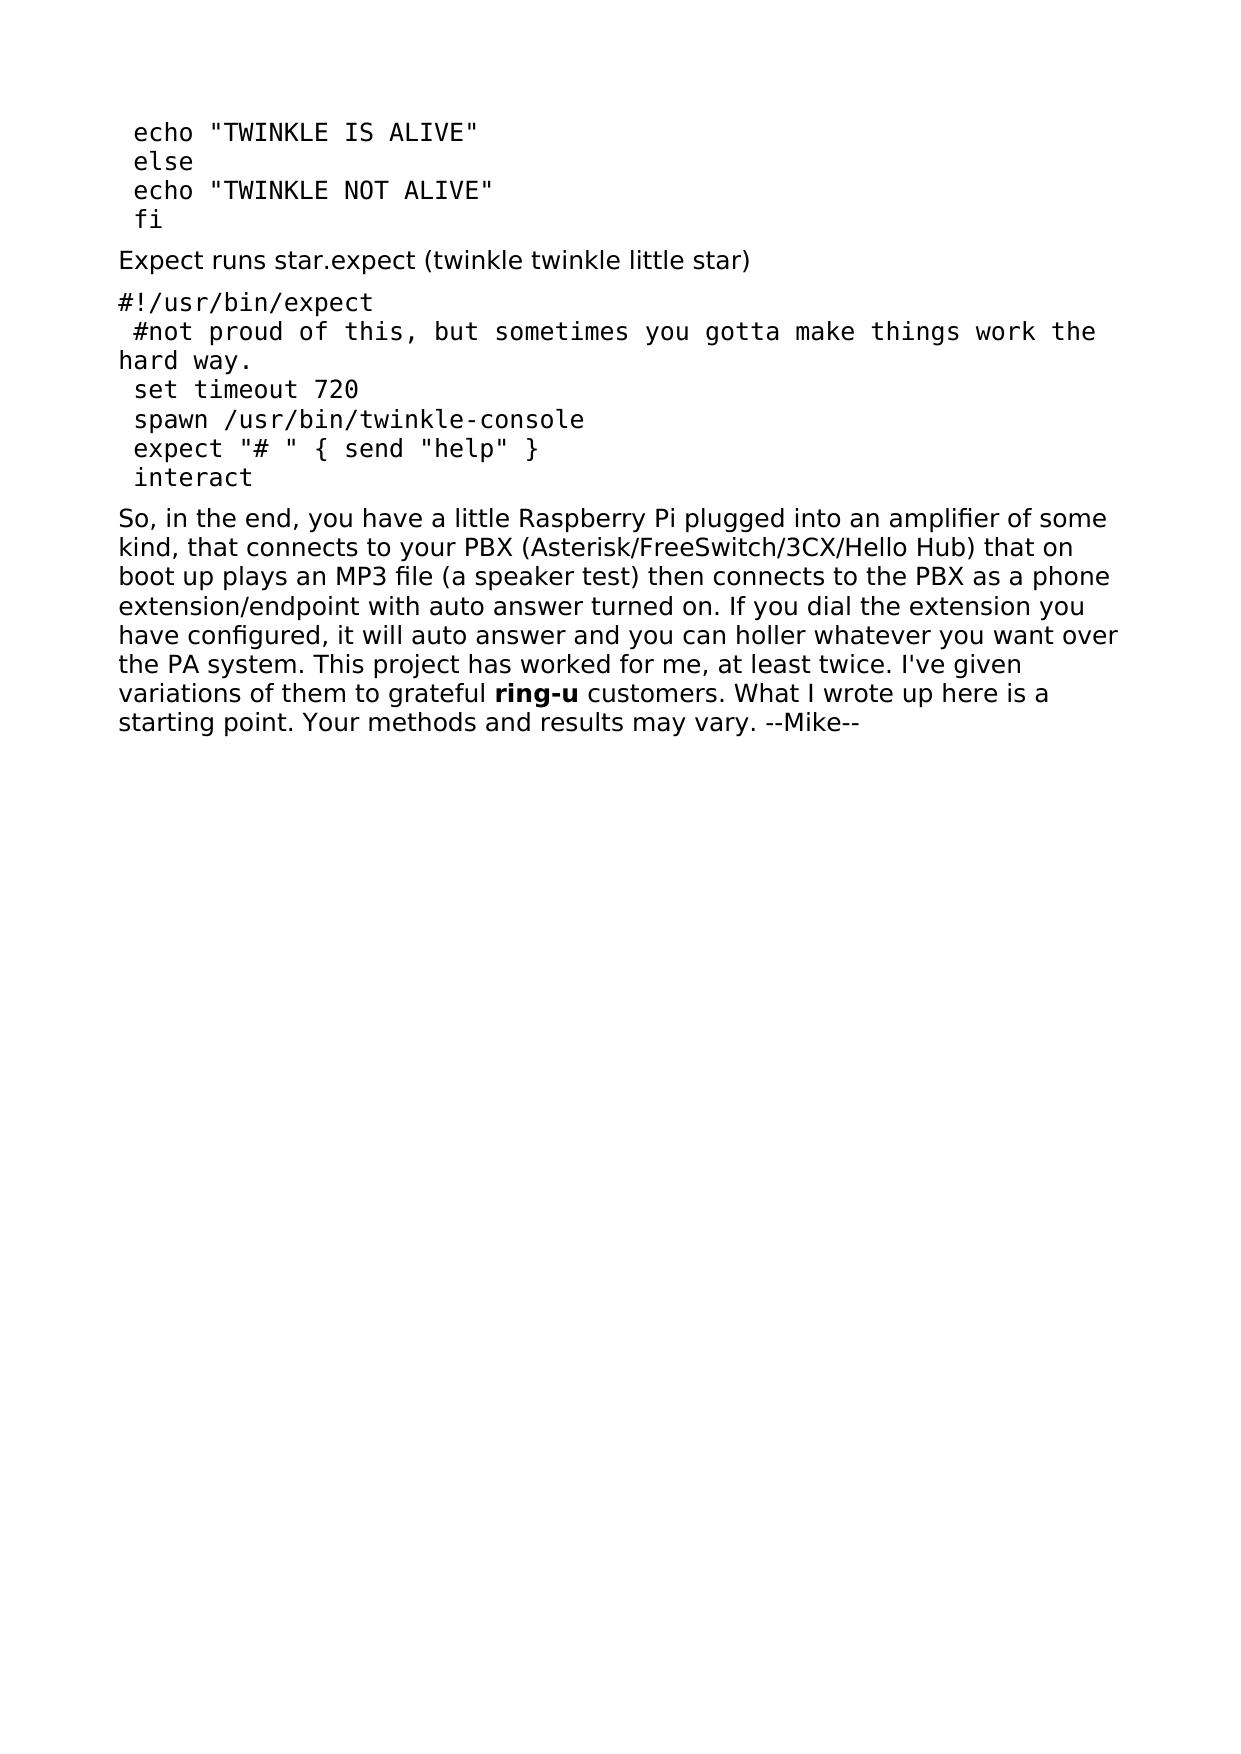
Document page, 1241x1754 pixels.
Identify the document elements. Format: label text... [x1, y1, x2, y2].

text echo "TWINKLE IS ALIVE" else echo "TWINKLE NOT ALIVE" fi [118, 118, 1122, 235]
text So, in the end, you have a little Raspberry Pi plugged into an amplifier of some kind, that connects to your PBX (Asterisk/FreeSwitch/3CX/Hello Hub) that on boot up plays an MP3 file (a speaker test) then connects to the PBX as a phone extension/endpoint with auto answer turned on. If you dial the extension you have configured, it will auto answer and you can holler whatever you want over the PA system. This project has worked for me, at least twice. I've given variations of them to grateful ring-u customers. What I wrote up here is a starting point. Your methods and results may vary. --Mike-- [118, 504, 1122, 737]
text Expect runs star.expect (twinkle twinkle little star) [118, 247, 1122, 276]
text #!/usr/bin/expect #not proud of this, but sometimes you gotta make things work the hard way. set timeout 720 spawn /usr/bin/twinkle-console expect "# " { send "help" } interact [118, 288, 1122, 492]
